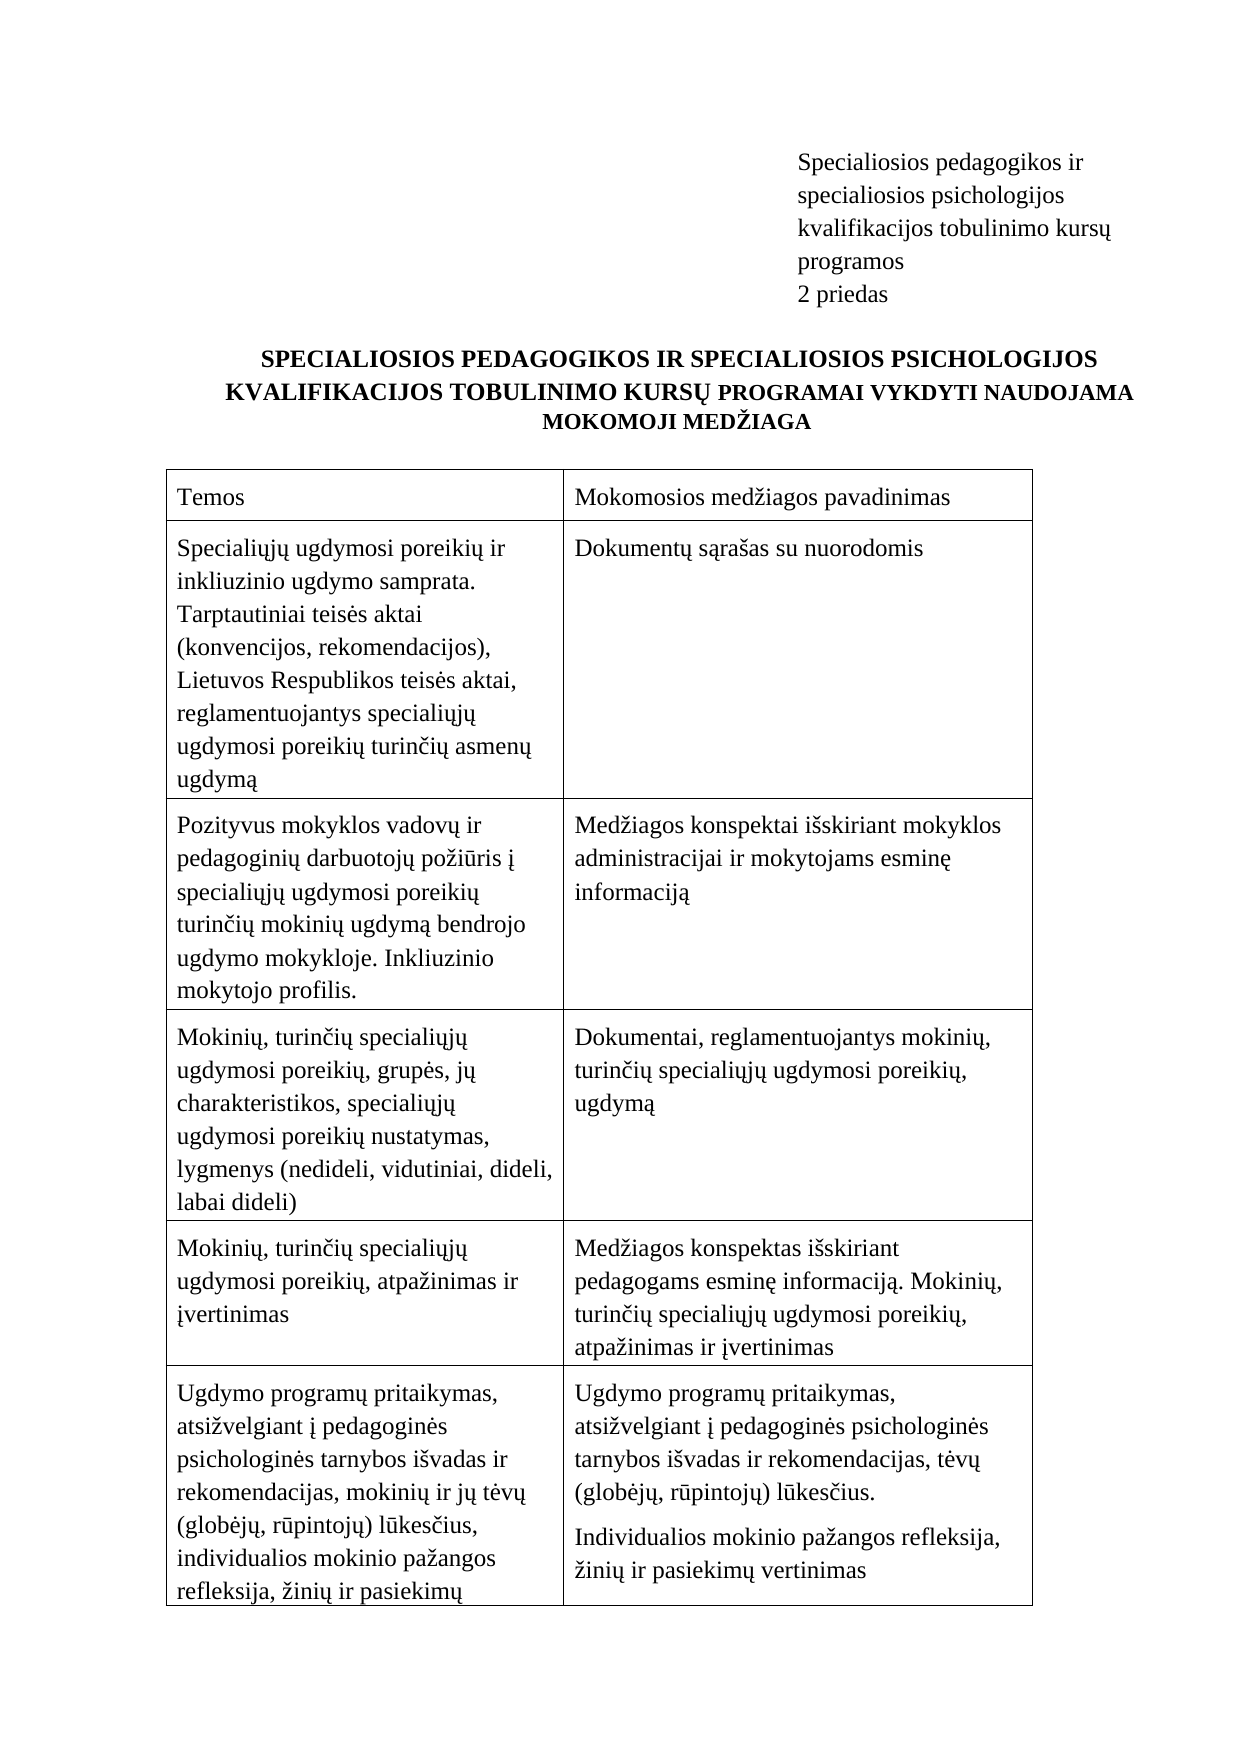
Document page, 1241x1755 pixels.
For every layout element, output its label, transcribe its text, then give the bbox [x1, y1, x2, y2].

table_cell Mokinių, turinčių specialiųjų ugdymosi poreikių, atpažinimas ir įvertinimas [167, 1221, 563, 1365]
table_cell Mokinių, turinčių specialiųjų ugdymosi poreikių, grupės, jų charakteristikos, specialiųjų ugdymosi poreikių nustatymas, lygmenys (nedideli, vidutiniai, dideli, labai dideli) [167, 1010, 563, 1220]
text Specialiosios pedagogikos ir specialiosios psichologijos kvalifikacijos tobulinimo kursų programos [797, 147, 1182, 275]
text 2 priedas [797, 279, 1182, 308]
table_cell Specialiųjų ugdymosi poreikių ir inkliuzinio ugdymo samprata. Tarptautiniai teisės aktai (konvencijos, rekomendacijos), Lietuvos Respublikos teisės aktai, reglamentuojantys specialiųjų ugdymosi poreikių turinčių asmenų ugdymą [167, 521, 563, 797]
table_cell Ugdymo programų pritaikymas, atsižvelgiant į pedagoginės psichologinės tarnybos išvadas ir rekomendacijas, tėvų (globėjų, rūpintojų) lūkesčius. Individualios mokinio pažangos refleksija, žinių ir pasiekimų vertinimas [564, 1366, 1032, 1605]
text KVALIFIKACIJOS TOBULINIMO KURSŲ PROGRAMAI VYKDYTI NAUDOJAMA MOKOMOJI MEDŽIAGA [177, 377, 1182, 435]
table_cell Pozityvus mokyklos vadovų ir pedagoginių darbuotojų požiūris į specialiųjų ugdymosi poreikių turinčių mokinių ugdymą bendrojo ugdymo mokykloje. Inkliuzinio mokytojo profilis. [167, 799, 563, 1009]
text SPECIALIOSIOS PEDAGOGIKOS IR SPECIALIOSIOS PSICHOLOGIJOS [177, 344, 1182, 373]
table_cell Medžiagos konspektai išskiriant mokyklos administracijai ir mokytojams esminę informaciją [564, 799, 1032, 1009]
table_cell Dokumentų sąrašas su nuorodomis [564, 521, 1032, 797]
table_cell Ugdymo programų pritaikymas, atsižvelgiant į pedagoginės psichologinės tarnybos išvadas ir rekomendacijas, mokinių ir jų tėvų (globėjų, rūpintojų) lūkesčius, individualios mokinio pažangos refleksija, žinių ir pasiekimų [167, 1366, 563, 1605]
table_cell Medžiagos konspektas išskiriant pedagogams esminę informaciją. Mokinių, turinčių specialiųjų ugdymosi poreikių, atpažinimas ir įvertinimas [564, 1221, 1032, 1365]
table_cell Dokumentai, reglamentuojantys mokinių, turinčių specialiųjų ugdymosi poreikių, ugdymą [564, 1010, 1032, 1220]
table_header Mokomosios medžiagos pavadinimas [564, 470, 1032, 520]
table_header Temos [167, 470, 563, 520]
